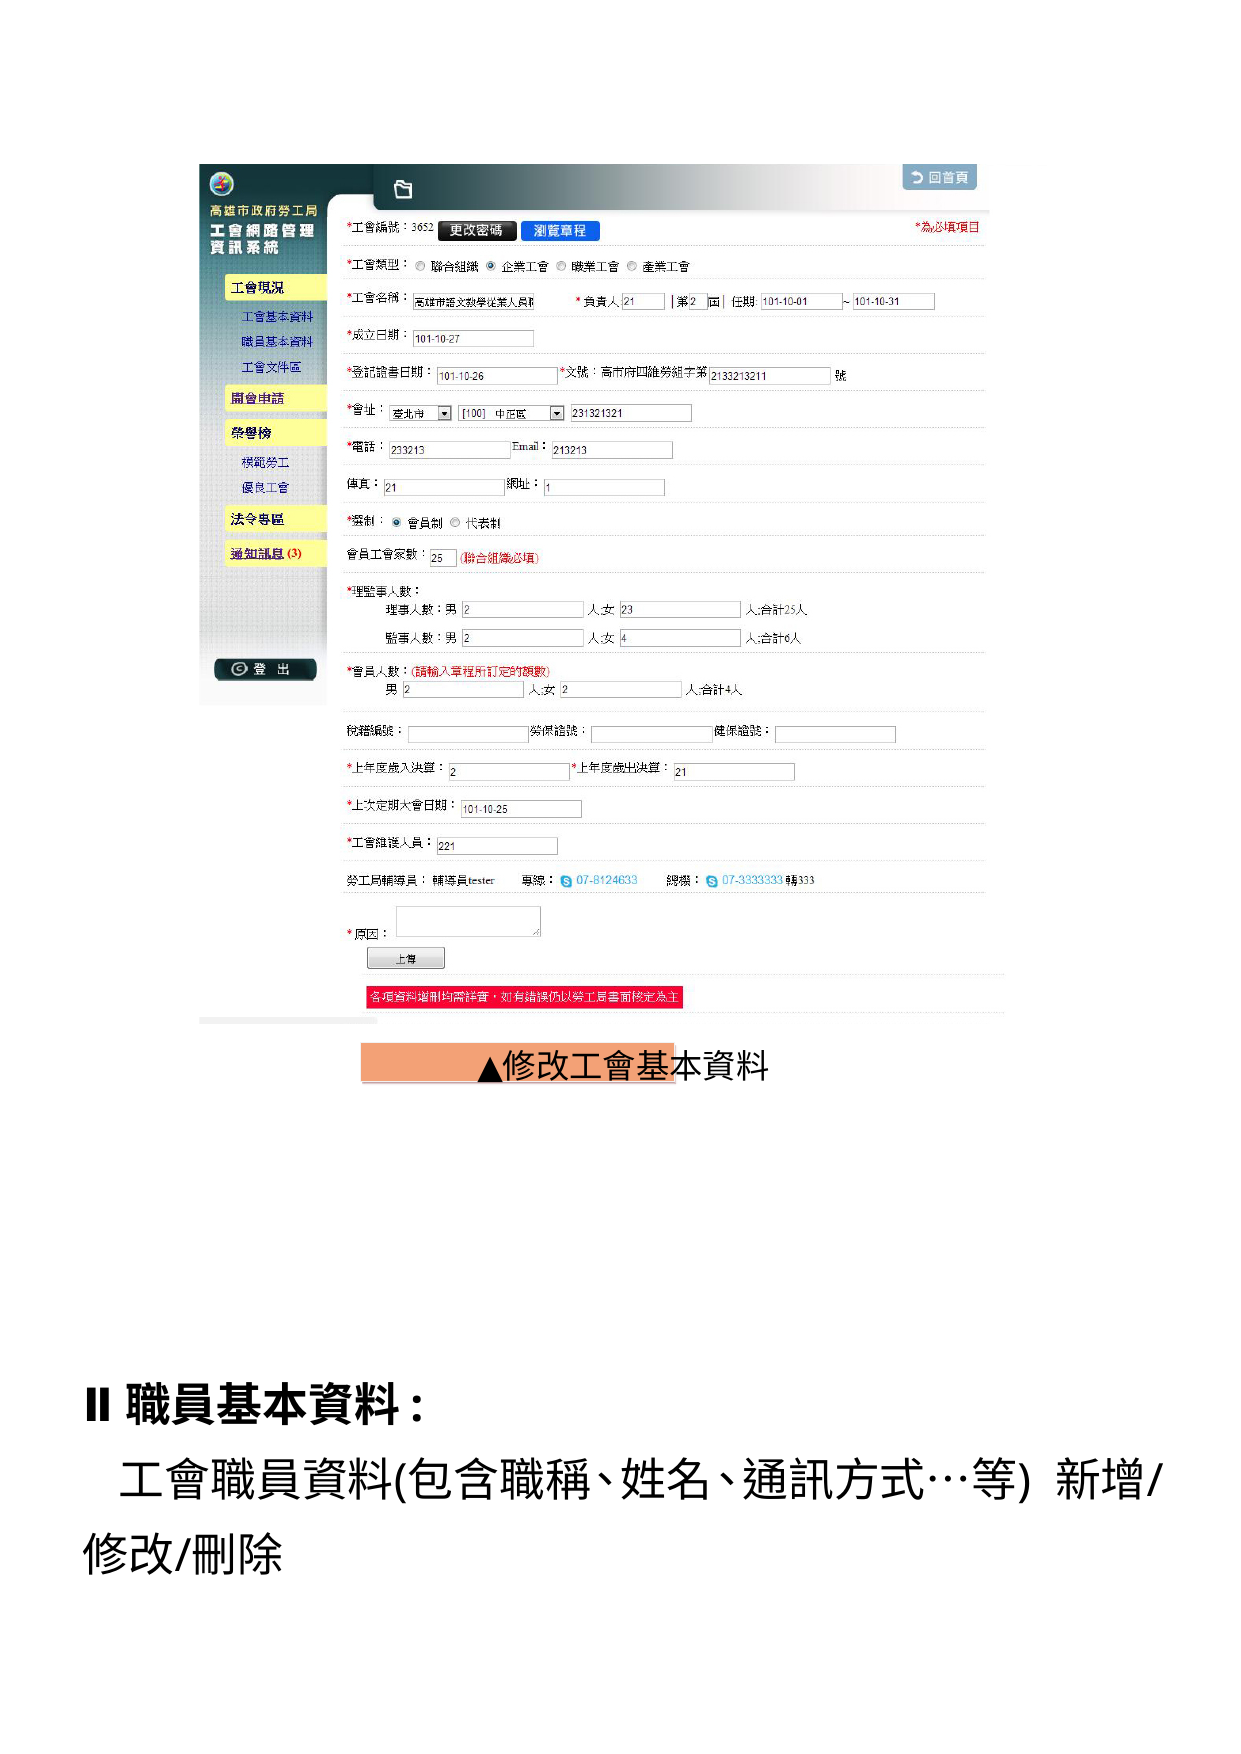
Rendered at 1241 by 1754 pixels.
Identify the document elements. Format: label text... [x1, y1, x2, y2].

picture [199, 164, 1047, 1024]
text 工會職員資料(包含職稱、姓名、通訊方式…等) 新增/修改/刪除 [83, 1439, 1163, 1589]
text Ⅱ 職員基本資料 : [83, 1364, 1163, 1439]
text ▲修改工會基本資料 [83, 1027, 1163, 1102]
